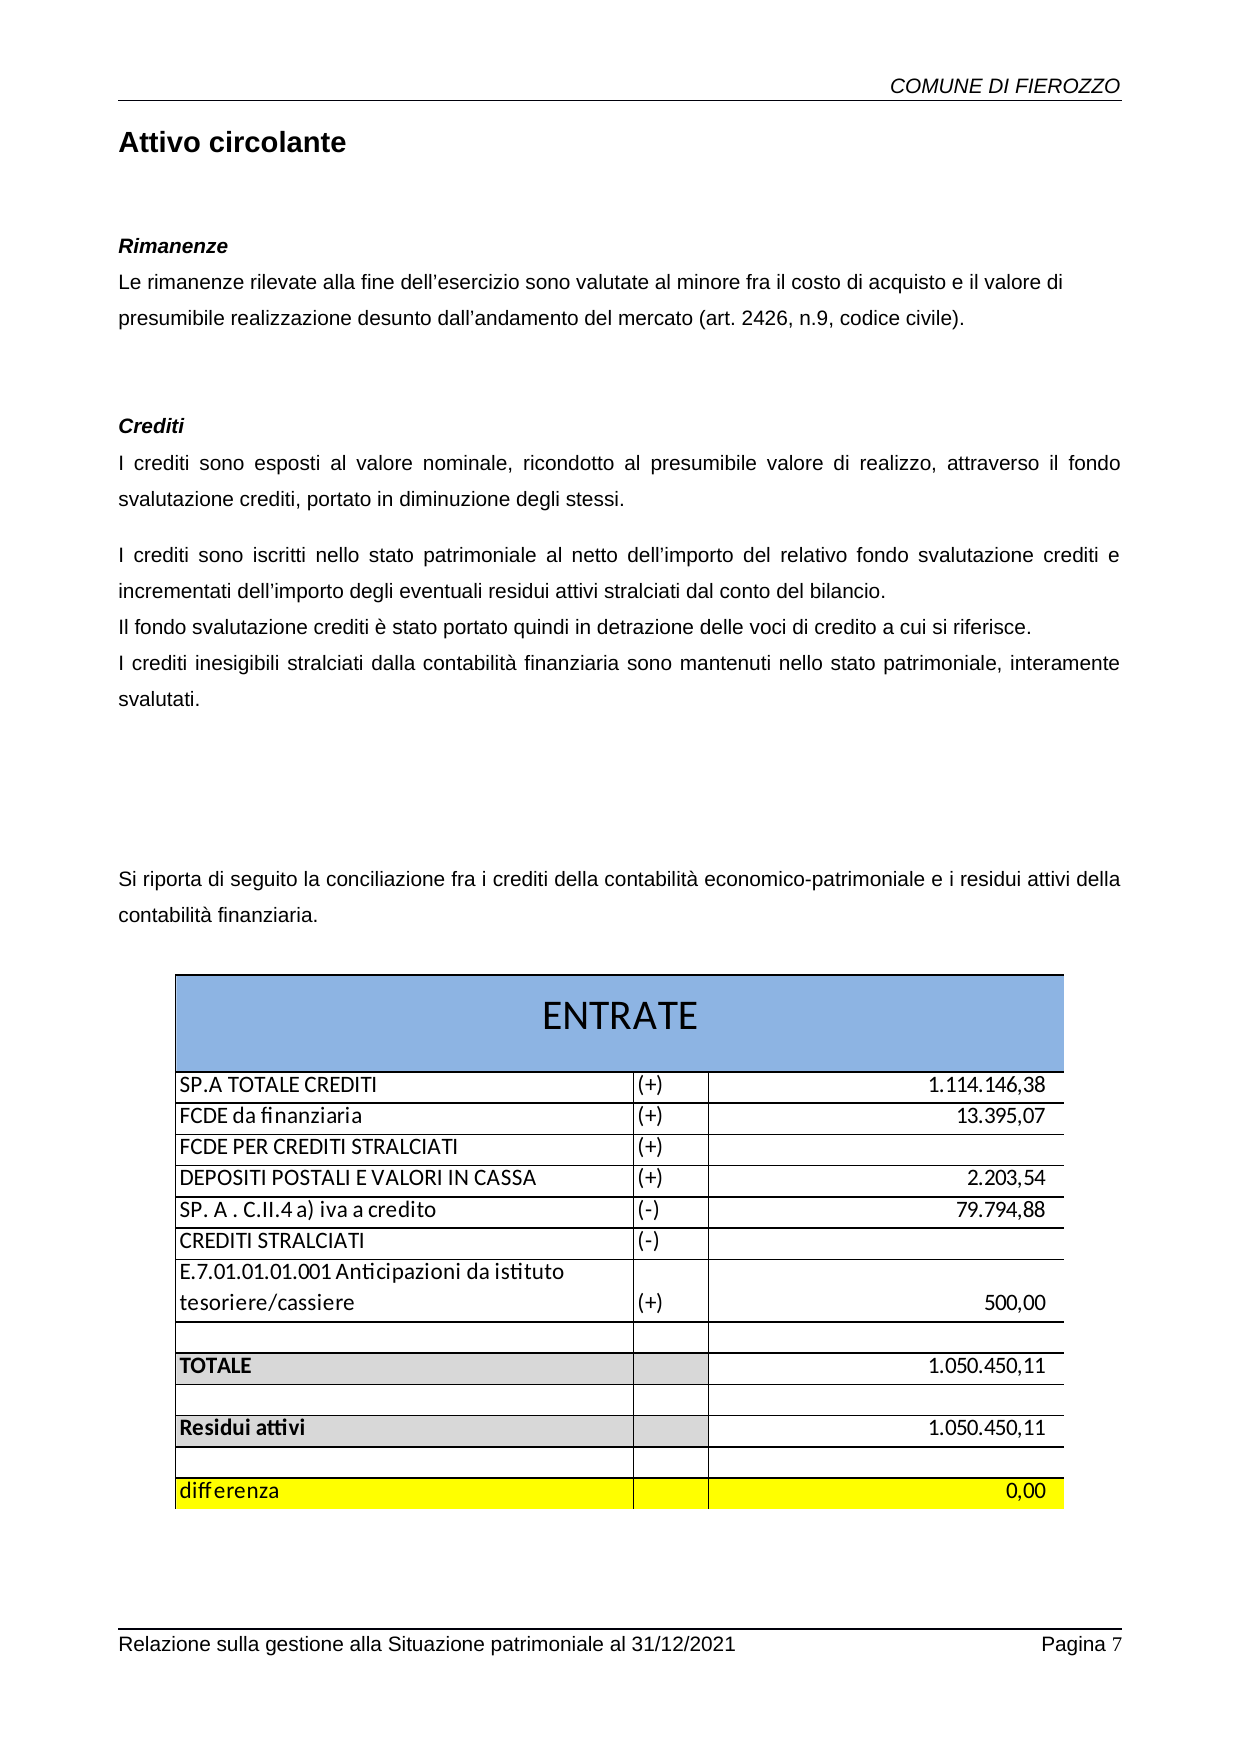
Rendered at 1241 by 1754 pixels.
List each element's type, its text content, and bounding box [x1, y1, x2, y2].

text Il fondo svalutazione crediti è stato portato quindi in detrazione delle voci di credito a cui si riferisce. [118, 615, 1122, 639]
text Le rimanenze rilevate alla fine dell’esercizio sono valutate al minore fra il costo di acquisto e il valore di presumibile realizzazione desunto dall’andamento del mercato (art. 2426, n.9, codice civile). [118, 270, 1122, 330]
text Si riporta di seguito la conciliazione fra i crediti della contabilità economico-patrimoniale e i residui attivi della contabilità finanziaria. [118, 867, 1122, 926]
subtitle Attivo circolante [118, 125, 1122, 158]
subtitle Crediti [118, 414, 1122, 438]
text I crediti sono iscritti nello stato patrimoniale al netto dell’importo del relativo fondo svalutazione crediti e incrementati dell’importo degli eventuali residui attivi stralciati dal conto del bilancio. [118, 543, 1122, 603]
text I crediti sono esposti al valore nominale, ricondotto al presumibile valore di realizzo, attraverso il fondo svalutazione crediti, portato in diminuzione degli stessi. [118, 450, 1122, 510]
subtitle Rimanenze [118, 234, 1122, 258]
text I crediti inesigibili stralciati dalla contabilità finanziaria sono mantenuti nello stato patrimoniale, interamente svalutati. [118, 651, 1122, 711]
